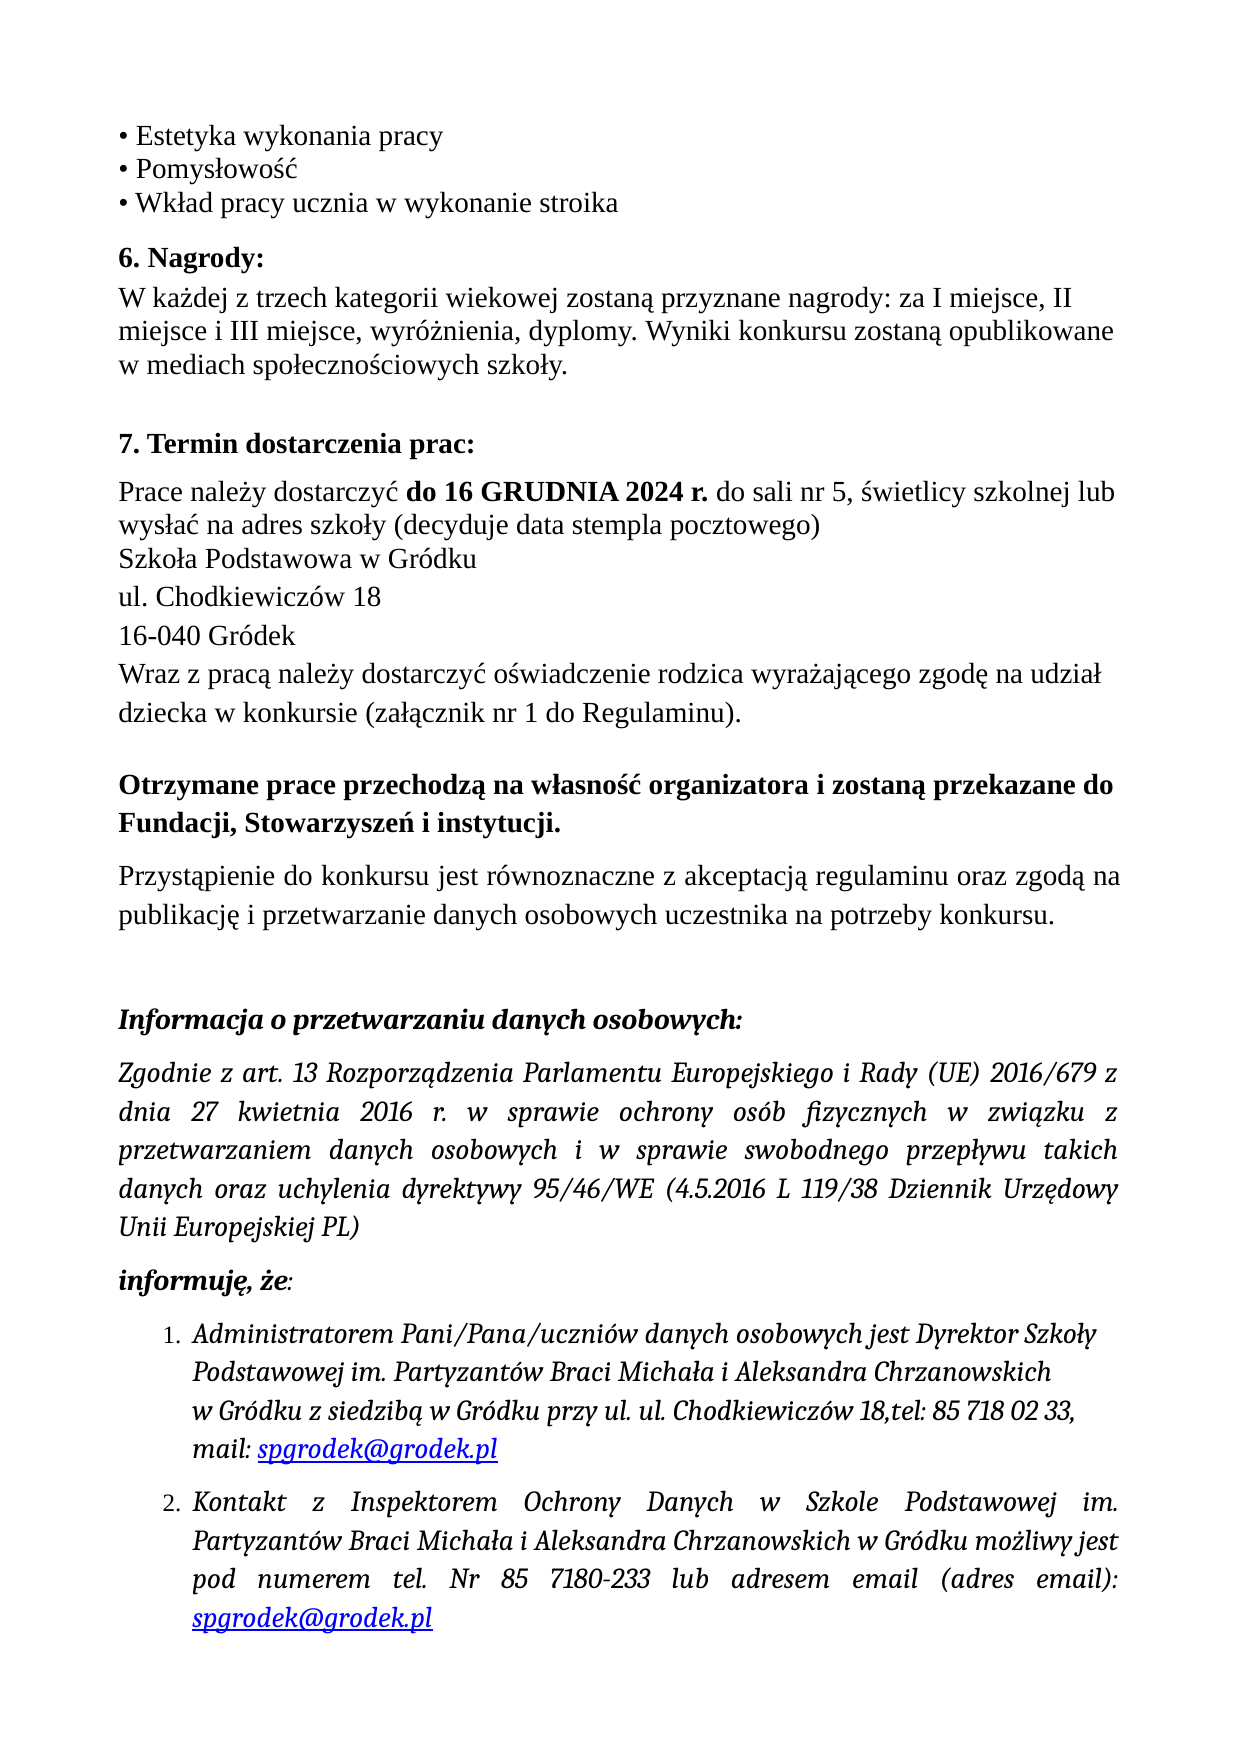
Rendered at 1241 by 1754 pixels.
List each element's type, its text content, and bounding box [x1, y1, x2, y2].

text Informacja o przetwarzaniu danych osobowych: [118, 1003, 1122, 1037]
text Otrzymane prace przechodzą na własność organizatora i zostaną przekazane do Fundacji, Stowarzyszeń i instytucji. [118, 767, 1122, 839]
text W każdej z trzech kategorii wiekowej zostaną przyznane nagrody: za I miejsce, II miejsce i III miejsce, wyróżnienia, dyplomy. Wyniki konkursu zostaną opublikowane w mediach społecznościowych szkoły. [118, 280, 1122, 380]
text Zgodnie z art. 13 Rozporządzenia Parlamentu Europejskiego i Rady (UE) 2016/679 z dnia 27 kwietnia 2016 r. w sprawie ochrony osób fizycznych w związku z przetwarzaniem danych osobowych i w sprawie swobodnego przepływu takich danych oraz uchylenia dyrektywy 95/46/WE (4.5.2016 L 119/38 Dziennik Urzędowy Unii Europejskiej PL) [118, 1056, 1122, 1244]
text Wraz z pracą należy dostarczyć oświadczenie rodzica wyrażającego zgodę na udział dziecka w konkursie (załącznik nr 1 do Regulaminu). [118, 657, 1122, 729]
text • Estetyka wykonania pracy • Pomysłowość • Wkład pracy ucznia w wykonanie stroika [118, 118, 1122, 219]
text informuję, że: [118, 1264, 1122, 1297]
list Administratorem Pani/Pana/uczniów danych osobowych jest Dyrektor Szkoły Podstawowej im. Partyzantów Braci Michała i Aleksandra Chrzanowskich w Gródku z siedzibą w Gródku przy ul. ul. Chodkiewiczów 18,tel: 85 718 02 33, mail: spgrodek@grodek.pl [162, 1317, 1122, 1466]
text Szkoła Podstawowa w Gródku [118, 541, 1122, 574]
list Kontakt z Inspektorem Ochrony Danych w Szkole Podstawowej im. Partyzantów Braci Michała i Aleksandra Chrzanowskich w Gródku możliwy jest pod numerem tel. Nr 85 7180-233 lub adresem email (adres email): spgrodek@grodek.pl [162, 1486, 1122, 1635]
text Prace należy dostarczyć do 16 GRUDNIA 2024 r. do sali nr 5, świetlicy szkolnej lub wysłać na adres szkoły (decyduje data stempla pocztowego) [118, 474, 1122, 541]
text 6. Nagrody: [118, 240, 1122, 274]
text ul. Chodkiewiczów 18 [118, 579, 1122, 613]
text 16-040 Gródek [118, 618, 1122, 652]
text Przystąpienie do konkursu jest równoznaczne z akceptacją regulaminu oraz zgodą na publikację i przetwarzanie danych osobowych uczestnika na potrzeby konkursu. [118, 858, 1122, 931]
text 7. Termin dostarczenia prac: [118, 426, 1122, 459]
